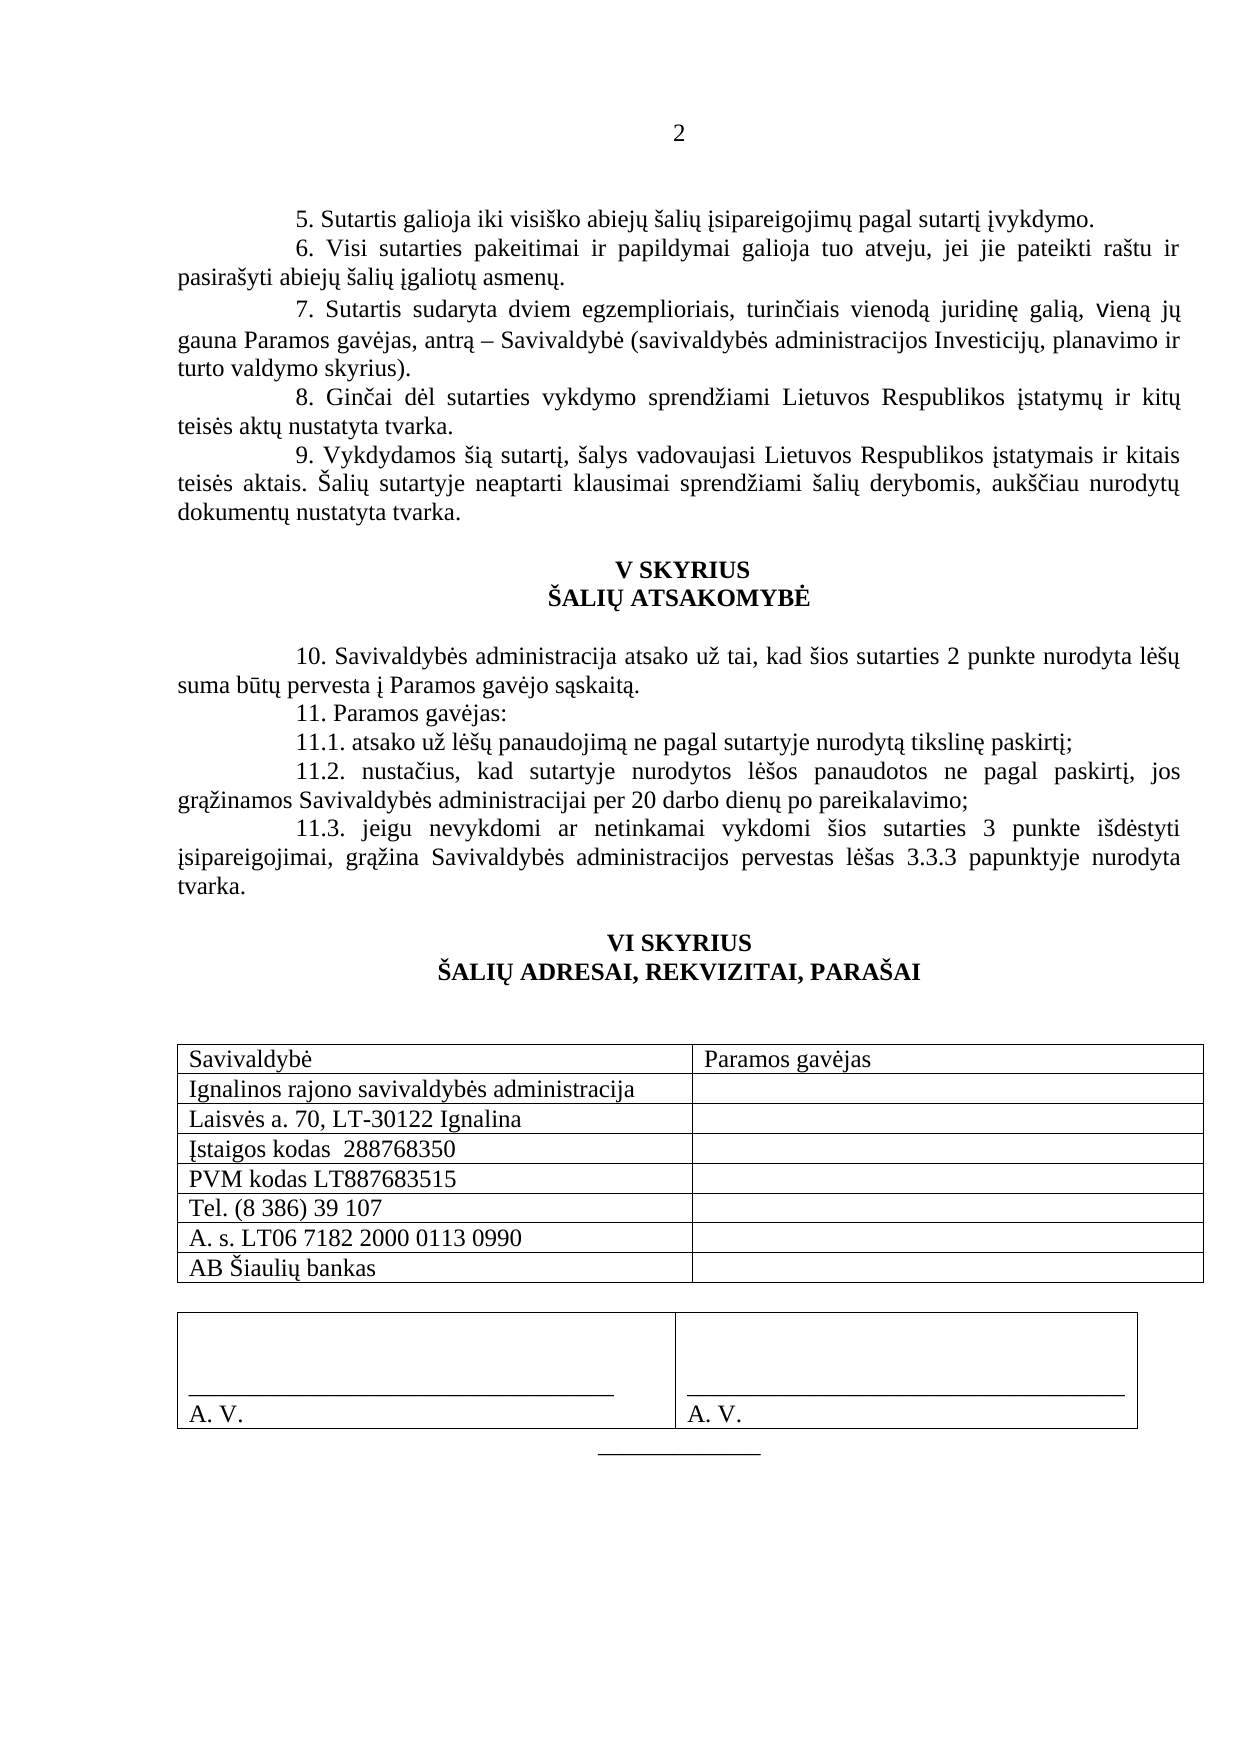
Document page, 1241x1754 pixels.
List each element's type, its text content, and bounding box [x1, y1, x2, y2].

table_cell [693, 1074, 1203, 1103]
text V SKYRIUS [177, 555, 1181, 583]
text 11. Paramos gavėjas: [177, 698, 1181, 727]
text 11.3. jeigu nevykdomi ar netinkamai vykdomi šios sutarties 3 punkte išdėstyti įsipareigojimai, grąžina Savivaldybės administracijos pervestas lėšas 3.3.3 papunktyje nurodyta tvarka. [177, 813, 1181, 900]
table_cell AB Šiaulių bankas [178, 1253, 692, 1282]
text 5. Sutartis galioja iki visiško abiejų šalių įsipareigojimų pagal sutartį įvykdymo. [177, 204, 1181, 233]
table_cell Įstaigos kodas 288768350 [178, 1134, 692, 1163]
table_cell Tel. (8 386) 39 107 [178, 1194, 692, 1222]
table_cell Ignalinos rajono savivaldybės administracija [178, 1074, 692, 1103]
subtitle ŠALIŲ ADRESAI, REKVIZITAI, PARAŠAI [177, 957, 1181, 986]
text 9. Vykdydamos šią sutartį, šalys vadovaujasi Lietuvos Respublikos įstatymais ir kitais teisės aktais. Šalių sutartyje neaptarti klausimai sprendžiami šalių derybomis, aukščiau nurodytų dokumentų nustatyta tvarka. [177, 440, 1181, 526]
table_cell [693, 1194, 1203, 1222]
table_cell [693, 1164, 1203, 1192]
text 8. Ginčai dėl sutarties vykdymo sprendžiami Lietuvos Respublikos įstatymų ir kitų teisės aktų nustatyta tvarka. [177, 382, 1181, 440]
text _____________ [177, 1429, 1181, 1457]
text 7. Sutartis sudaryta dviem egzemplioriais, turinčiais vienodą juridinę galią, vieną jų gauna Paramos gavėjas, antrą – Savivaldybė (savivaldybės administracijos Investicijų, planavimo ir turto valdymo skyrius). [177, 291, 1181, 382]
table_header __________________________________ A. V. [178, 1313, 675, 1428]
text 10. Savivaldybės administracija atsako už tai, kad šios sutarties 2 punkte nurodyta lėšų suma būtų pervesta į Paramos gavėjo sąskaitą. [177, 641, 1181, 698]
table_header ___________________________________ A. V. [676, 1313, 1137, 1428]
text 11.2. nustačius, kad sutartyje nurodytos lėšos panaudotos ne pagal paskirtį, jos grąžinamos Savivaldybės administracijai per 20 darbo dienų po pareikalavimo; [177, 756, 1181, 813]
table_cell [693, 1253, 1203, 1282]
table_cell A. s. LT06 7182 2000 0113 0990 [178, 1223, 692, 1252]
text 6. Visi sutarties pakeitimai ir papildymai galioja tuo atveju, jei jie pateikti raštu ir pasirašyti abiejų šalių įgaliotų asmenų. [177, 233, 1181, 291]
table_cell Laisvės a. 70, LT-30122 Ignalina [178, 1104, 692, 1133]
table_cell [693, 1104, 1203, 1133]
text 11.1. atsako už lėšų panaudojimą ne pagal sutartyje nurodytą tikslinę paskirtį; [177, 727, 1181, 756]
text ŠALIŲ ATSAKOMYBĖ [177, 583, 1181, 612]
subtitle VI SKYRIUS [177, 928, 1181, 957]
table_cell [693, 1134, 1203, 1163]
table_header Savivaldybė [178, 1045, 692, 1073]
table_cell PVM kodas LT887683515 [178, 1164, 692, 1192]
table_header Paramos gavėjas [693, 1045, 1203, 1073]
table_cell [693, 1223, 1203, 1252]
